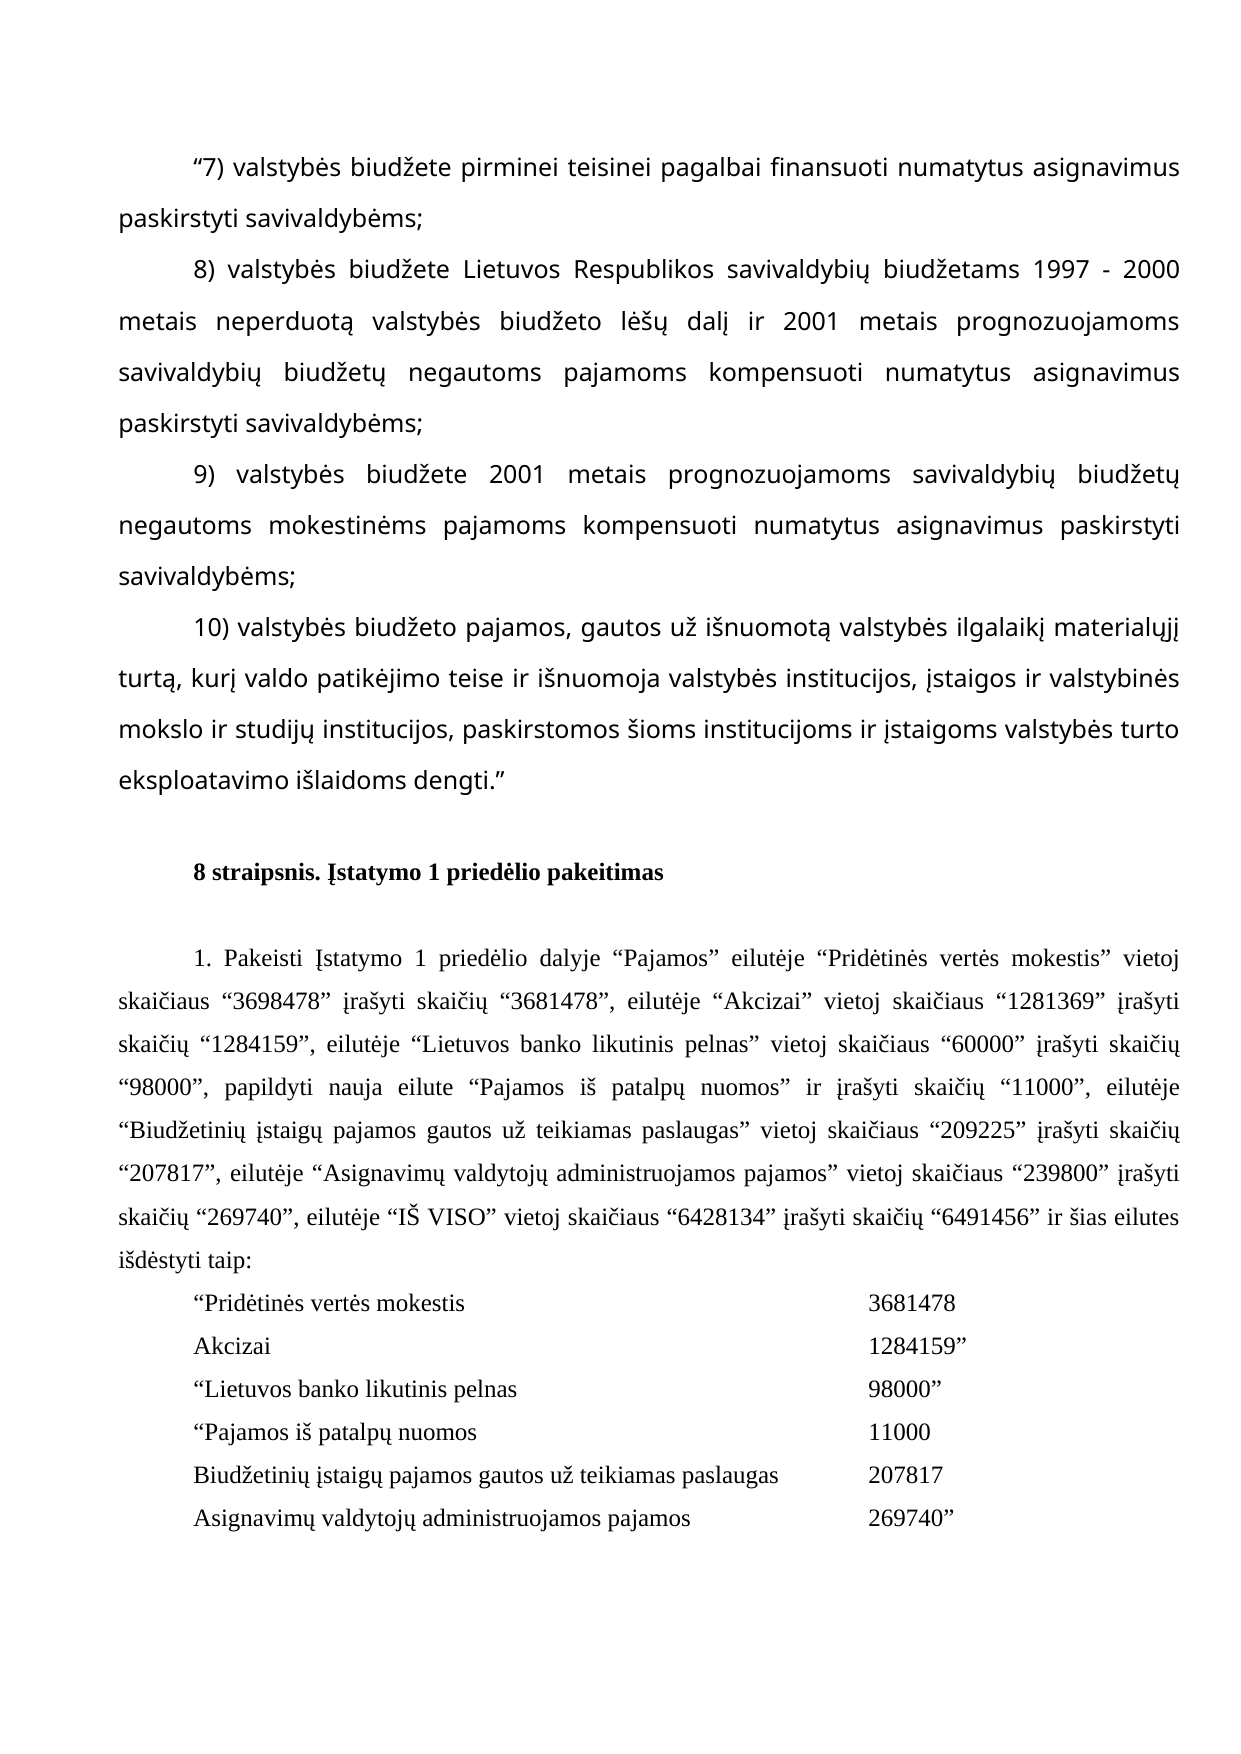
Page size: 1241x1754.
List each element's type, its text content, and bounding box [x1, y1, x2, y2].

text “Pridėtinės vertės mokestis 3681478 [118, 1288, 1181, 1317]
text 1. Pakeisti Įstatymo 1 priedėlio dalyje “Pajamos” eilutėje “Pridėtinės vertės mokestis” vietoj skaičiaus “3698478” įrašyti skaičių “3681478”, eilutėje “Akcizai” vietoj skaičiaus “1281369” įrašyti skaičių “1284159”, eilutėje “Lietuvos banko likutinis pelnas” vietoj skaičiaus “60000” įrašyti skaičių “98000”, papildyti nauja eilute “Pajamos iš patalpų nuomos” ir įrašyti skaičių “11000”, eilutėje “Biudžetinių įstaigų pajamos gautos už teikiamas paslaugas” vietoj skaičiaus “209225” įrašyti skaičių “207817”, eilutėje “Asignavimų valdytojų administruojamos pajamos” vietoj skaičiaus “239800” įrašyti skaičių “269740”, eilutėje “IŠ VISO” vietoj skaičiaus “6428134” įrašyti skaičių “6491456” ir šias eilutes išdėstyti taip: [118, 943, 1181, 1273]
text 10) valstybės biudžeto pajamos, gautos už išnuomotą valstybės ilgalaikį materialųjį turtą, kurį valdo patikėjimo teise ir išnuomoja valstybės institucijos, įstaigos ir valstybinės mokslo ir studijų institucijos, paskirstomos šioms institucijoms ir įstaigoms valstybės turto eksploatavimo išlaidoms dengti.” [118, 609, 1181, 797]
text Biudžetinių įstaigų pajamos gautos už teikiamas paslaugas 207817 [118, 1460, 1181, 1489]
text “7) valstybės biudžete pirminei teisinei pagalbai finansuoti numatytus asignavimus paskirstyti savivaldybėms; [118, 150, 1181, 235]
text Asignavimų valdytojų administruojamos pajamos 269740” [118, 1503, 1181, 1532]
text “Pajamos iš patalpų nuomos 11000 [118, 1417, 1181, 1446]
text Akcizai 1284159” [118, 1331, 1181, 1360]
text 8) valstybės biudžete Lietuvos Respublikos savivaldybių biudžetams 1997 - 2000 metais neperduotą valstybės biudžeto lėšų dalį ir 2001 metais prognozuojamoms savivaldybių biudžetų negautoms pajamoms kompensuoti numatytus asignavimus paskirstyti savivaldybėms; [118, 252, 1181, 439]
text “Lietuvos banko likutinis pelnas 98000” [118, 1374, 1181, 1403]
text 9) valstybės biudžete 2001 metais prognozuojamoms savivaldybių biudžetų negautoms mokestinėms pajamoms kompensuoti numatytus asignavimus paskirstyti savivaldybėms; [118, 456, 1181, 592]
text 8 straipsnis. Įstatymo 1 priedėlio pakeitimas [118, 857, 1181, 885]
